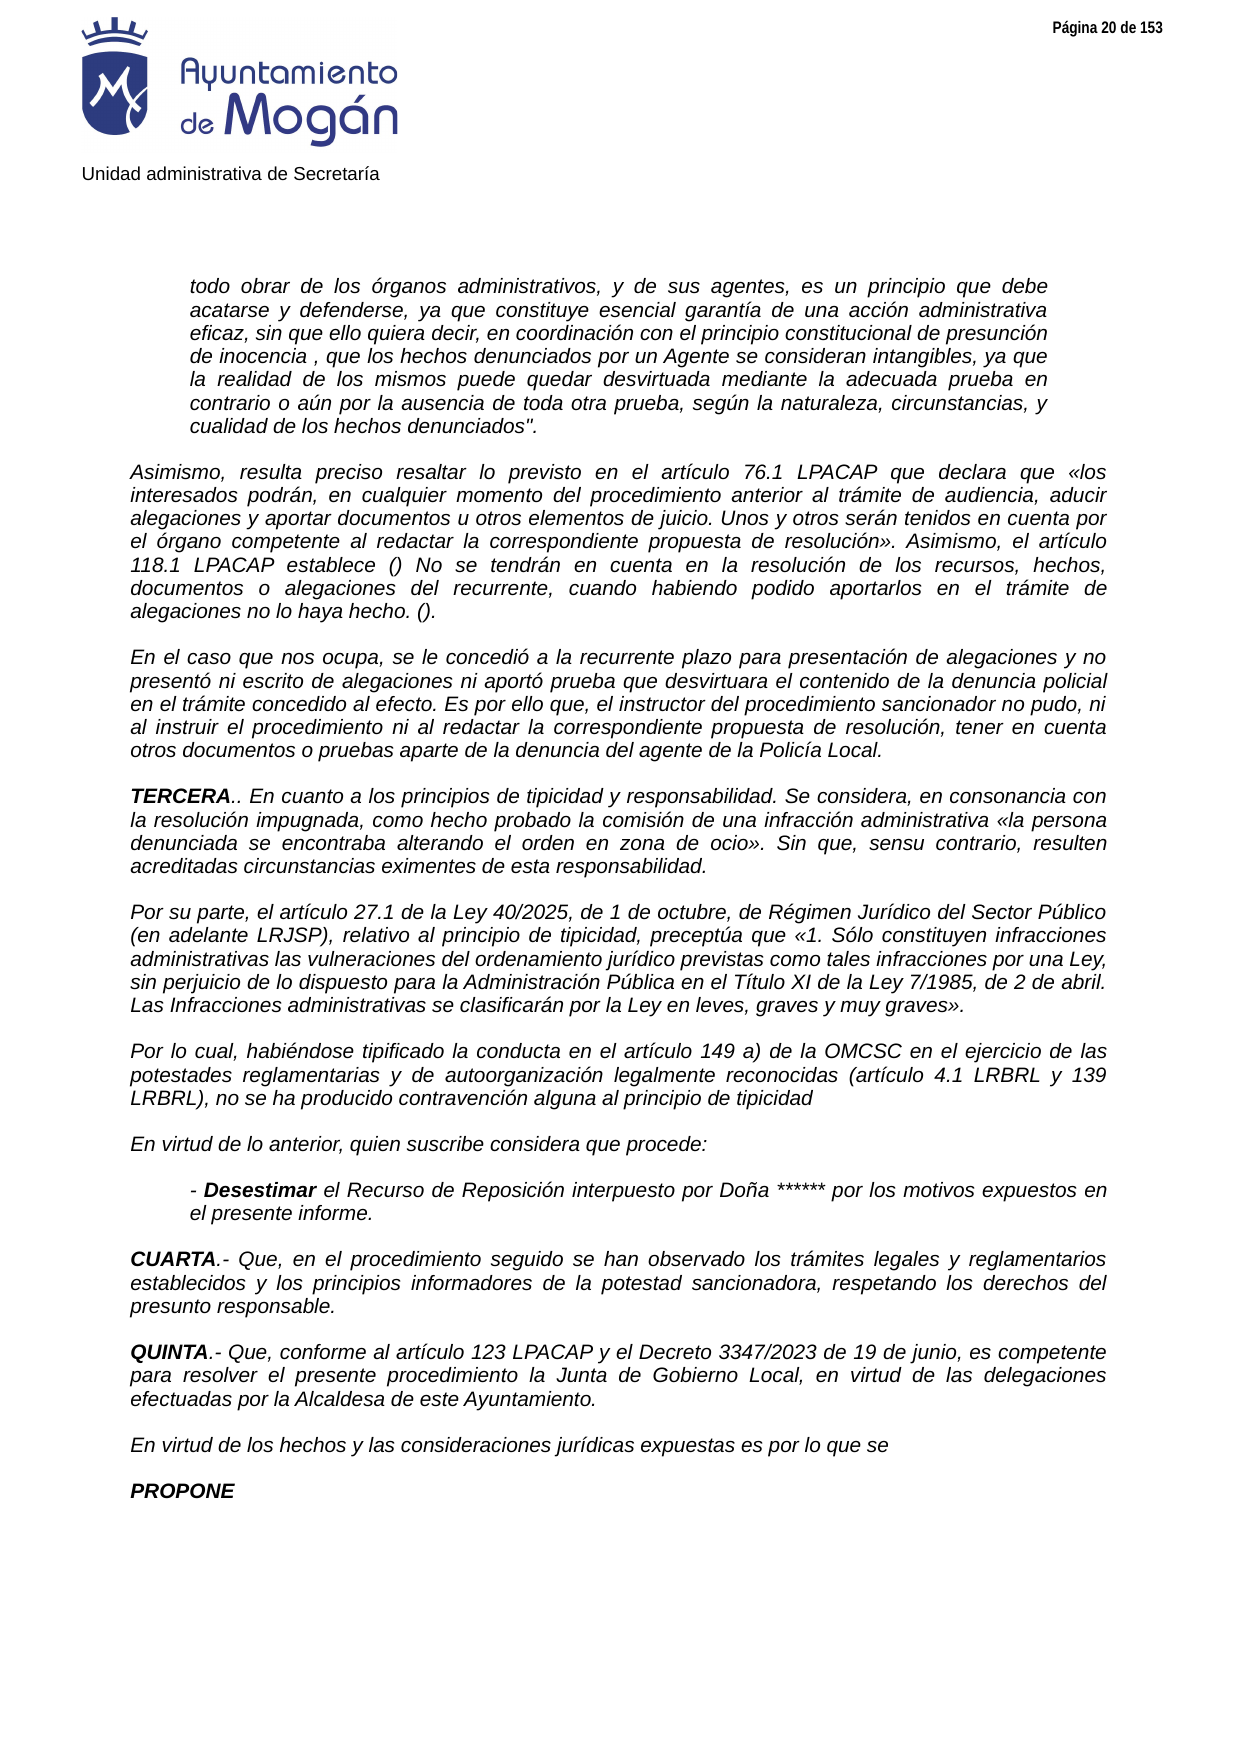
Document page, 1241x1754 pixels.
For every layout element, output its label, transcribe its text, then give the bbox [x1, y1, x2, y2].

text QUINTA.- Que, conforme al artículo 123 LPACAP y el Decreto 3347/2023 de 19 de junio, es competente para resolver el presente procedimiento la Junta de Gobierno Local, en virtud de las delegaciones efectuadas por la Alcaldesa de este Ayuntamiento. [130, 1341, 1110, 1410]
text TERCERA.. En cuanto a los principios de tipicidad y responsabilidad. Se considera, en consonancia con la resolución impugnada, como hecho probado la comisión de una infracción administrativa «la persona denunciada se encontraba alterando el orden en zona de ocio». Sin que, sensu contrario, resulten acreditadas circunstancias eximentes de esta responsabilidad. [130, 785, 1110, 878]
text En virtud de lo anterior, quien suscribe considera que procede: [130, 1132, 1110, 1156]
picture [81, 17, 398, 153]
text Por su parte, el artículo 27.1 de la Ley 40/2025, de 1 de octubre, de Régimen Jurídico del Sector Público (en adelante LRJSP), relativo al principio de tipicidad, preceptúa que «1. Sólo constituyen infracciones administrativas las vulneraciones del ordenamiento jurídico previstas como tales infracciones por una Ley, sin perjuicio de lo dispuesto para la Administración Pública en el Título XI de la Ley 7/1985, de 2 de abril. Las Infracciones administrativas se clasificarán por la Ley en leves, graves y muy graves». [130, 901, 1110, 1017]
text todo obrar de los órganos administrativos, y de sus agentes, es un principio que debe acatarse y defenderse, ya que constituye esencial garantía de una acción administrativa eficaz, sin que ello quiera decir, en coordinación con el principio constitucional de presunción de inocencia , que los hechos denunciados por un Agente se consideran intangibles, ya que la realidad de los mismos puede quedar desvirtuada mediante la adecuada prueba en contrario o aún por la ausencia de toda otra prueba, según la naturaleza, circunstancias, y cualidad de los hechos denunciados". [189, 275, 1051, 437]
text En virtud de los hechos y las consideraciones jurídicas expuestas es por lo que se [130, 1433, 1110, 1456]
text - Desestimar el Recurso de Reposición interpuesto por Doña ****** por los motivos expuestos en el presente informe. [189, 1179, 1110, 1225]
text Asimismo, resulta preciso resaltar lo previsto en el artículo 76.1 LPACAP que declara que «los interesados podrán, en cualquier momento del procedimiento anterior al trámite de audiencia, aducir alegaciones y aportar documentos u otros elementos de juicio. Unos y otros serán tenidos en cuenta por el órgano competente al redactar la correspondiente propuesta de resolución». Asimismo, el artículo 118.1 LPACAP establece () No se tendrán en cuenta en la resolución de los recursos, hechos, documentos o alegaciones del recurrente, cuando habiendo podido aportarlos en el trámite de alegaciones no lo haya hecho. (). [130, 460, 1110, 623]
text Por lo cual, habiéndose tipificado la conducta en el artículo 149 a) de la OMCSC en el ejercicio de las potestades reglamentarias y de autoorganización legalmente reconocidas (artículo 4.1 LRBRL y 139 LRBRL), no se ha producido contravención alguna al principio de tipicidad [130, 1040, 1110, 1109]
text En el caso que nos ocupa, se le concedió a la recurrente plazo para presentación de alegaciones y no presentó ni escrito de alegaciones ni aportó prueba que desvirtuara el contenido de la denuncia policial en el trámite concedido al efecto. Es por ello que, el instructor del procedimiento sancionador no pudo, ni al instruir el procedimiento ni al redactar la correspondiente propuesta de resolución, tener en cuenta otros documentos o pruebas aparte de la denuncia del agente de la Policía Local. [130, 646, 1110, 762]
text PROPONE [130, 1479, 1110, 1503]
text CUARTA.- Que, en el procedimiento seguido se han observado los trámites legales y reglamentarios establecidos y los principios informadores de la potestad sancionadora, respetando los derechos del presunto responsable. [130, 1248, 1110, 1318]
